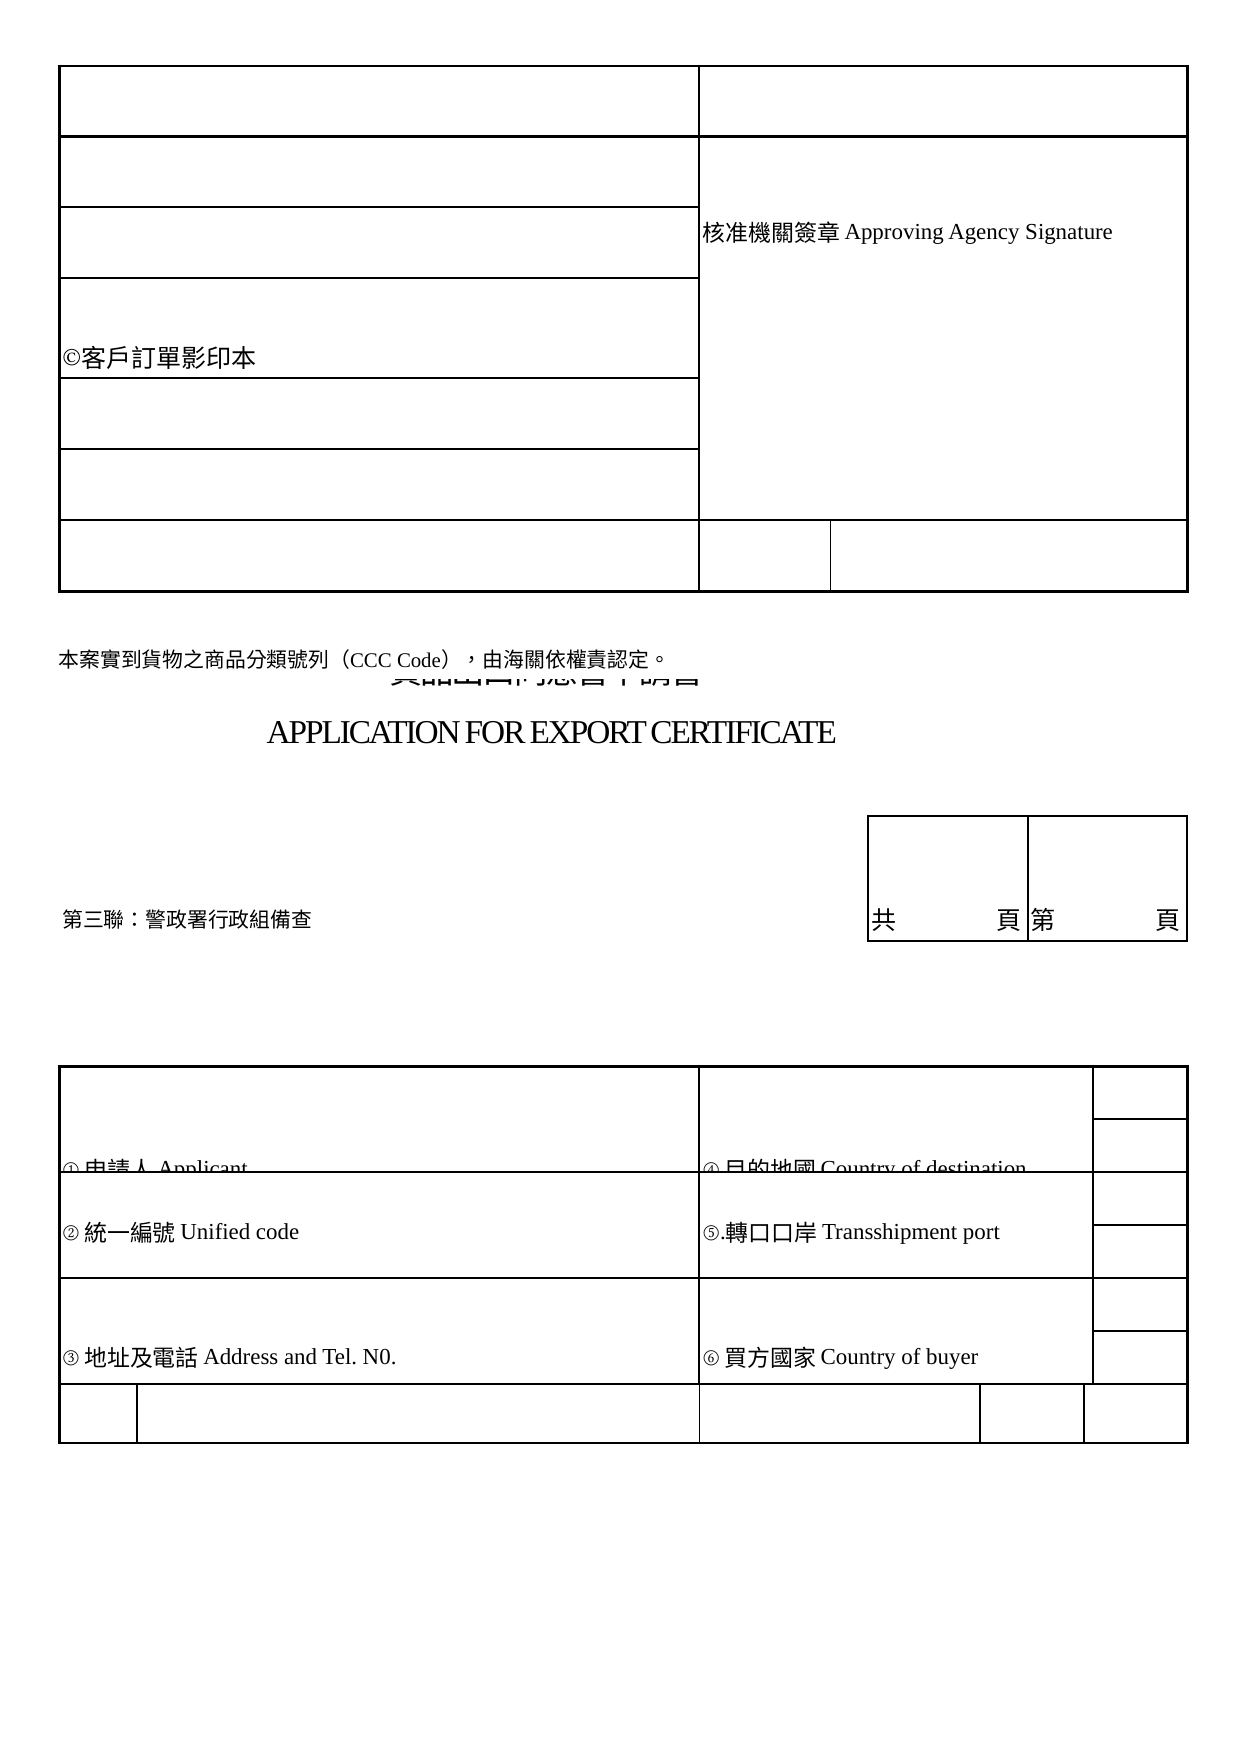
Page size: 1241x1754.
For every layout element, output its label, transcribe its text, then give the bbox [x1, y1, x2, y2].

table_cell ⑥買方國家Country of buyer [700, 1279, 1092, 1383]
table_header ④目的地國Country of destination [700, 1068, 1092, 1171]
table_header 第 頁 [1029, 817, 1186, 939]
table_cell ⑤.轉口口岸Transshipment port [700, 1173, 1092, 1277]
table_cell ⑨商品分類號列及檢查號碼 C.C.C. Code [700, 1385, 979, 1442]
table_cell Ⓓ工廠公司營利登記證 [61, 379, 698, 448]
table_cell [1094, 1120, 1186, 1171]
table_cell [1093, 593, 1187, 752]
table_cell ⑪單位 Unit [1085, 1385, 1186, 1442]
table_header [1094, 1068, 1186, 1118]
table_cell ⑦項次 Item [61, 1385, 136, 1442]
table_cell ⑧貨名、規格、廠牌或廠名等 Description of Commodities Spec. and Brand or Maker, etc. [138, 1385, 699, 1442]
table_cell [1094, 1226, 1186, 1277]
table_cell Ⓐ檢附產品說明書。□有；□無（請打ｖ） [61, 138, 698, 206]
table_header ①申請人Applicant [61, 1068, 698, 1171]
table_cell [1084, 593, 1093, 752]
table_cell [831, 521, 1186, 589]
table_cell [1094, 1332, 1186, 1383]
table_cell 核准機關簽章Approving Agency Signature [700, 138, 1186, 519]
table_cell Ⓔ.警銬影印及說明書 [61, 450, 698, 519]
table_header 共 頁 [869, 817, 1027, 939]
table_cell ⑫備註Remarks 1.請確實依具結保證，絕不超量製造，亦不流入國內市場。 2.請於通關出口後向出口地海關申請出口副報單（出口證明聯），並應於七日內經當地警察局轉報警政署備查。 [61, 67, 698, 135]
table_cell Ⓕ 本同意書限一次使用。 [61, 521, 698, 589]
table_cell [1094, 1279, 1186, 1330]
table_cell Ⓕ 本同意書限一次使用。 [43, 642, 831, 679]
table_cell [905, 67, 1186, 135]
table_header 第三聯：警政署行政組備查 [59, 815, 324, 939]
table_cell ②統一編號Unified code [61, 1173, 698, 1277]
table_cell [1035, 593, 1083, 752]
table_header [325, 815, 867, 939]
table_cell 貨品出口同意書申請書 APPLICATION FOR EXPORT CERTIFICATE [59, 593, 1035, 752]
table_cell ⑩數量 Q’ty [981, 1385, 1083, 1442]
table_cell 有效日期 Expiration Date [700, 67, 905, 135]
table_cell Ⓑ申請書 [61, 208, 698, 277]
table_cell Ⓒ客戶訂單影印本 [61, 279, 698, 377]
table_cell ③地址及電話Address and Tel. N0. [61, 1279, 698, 1383]
table_cell 收件號碼 收件日期 [700, 521, 830, 589]
table_cell [1094, 1173, 1186, 1224]
